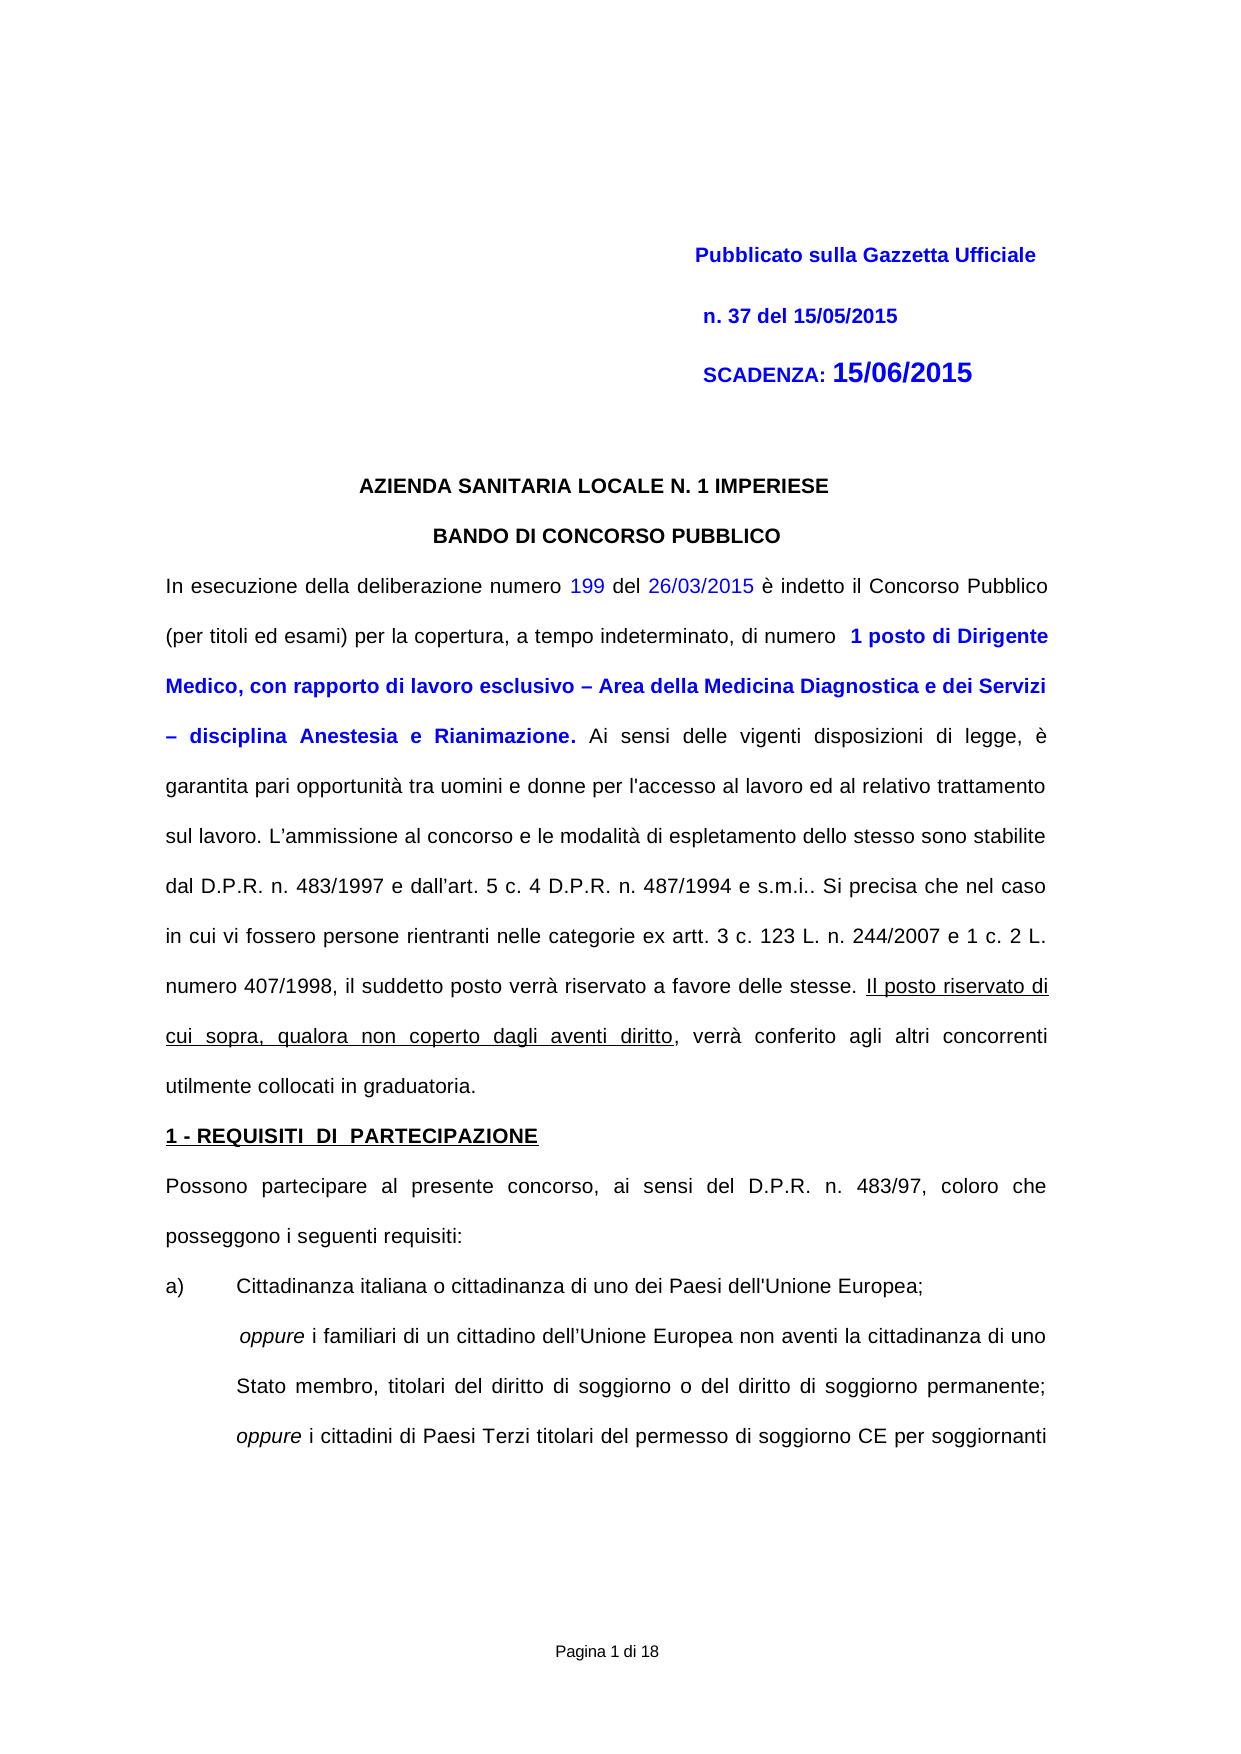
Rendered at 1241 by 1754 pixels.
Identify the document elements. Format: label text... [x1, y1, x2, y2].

text BANDO DI CONCORSO PUBBLICO [165, 498, 1048, 548]
text oppure i familiari di un cittadino dell’Unione Europea non aventi la cittadinanza di uno Stato membro, titolari del diritto di soggiorno o del diritto di soggiorno permanente; oppure i cittadini di Paesi Terzi titolari del permesso di soggiorno CE per soggiornanti [236, 1298, 1048, 1448]
list Cittadinanza italiana o cittadinanza di uno dei Paesi dell'Unione Europea; [165, 1248, 1048, 1298]
text 1 - REQUISITI DI PARTECIPAZIONE [165, 1098, 1048, 1148]
text n. 37 del 15/05/2015 [165, 278, 1048, 328]
text Possono partecipare al presente concorso, ai sensi del D.P.R. n. 483/97, coloro che posseggono i seguenti requisiti: [165, 1148, 1048, 1248]
text Pubblicato sulla Gazzetta Ufficiale [165, 217, 1048, 267]
text In esecuzione della deliberazione numero 199 del 26/03/2015 è indetto il Concorso Pubblico (per titoli ed esami) per la copertura, a tempo indeterminato, di numero 1 posto di Dirigente Medico, con rapporto di lavoro esclusivo – Area della Medicina Diagnostica e dei Servizi – disciplina Anestesia e Rianimazione. Ai sensi delle vigenti disposizioni di legge, è garantita pari opportunità tra uomini e donne per l'accesso al lavoro ed al relativo trattamento sul lavoro. L’ammissione al concorso e le modalità di espletamento dello stesso sono stabilite dal D.P.R. n. 483/1997 e dall’art. 5 c. 4 D.P.R. n. 487/1994 e s.m.i.. Si precisa che nel caso in cui vi fossero persone rientranti nelle categorie ex artt. 3 c. 123 L. n. 244/2007 e 1 c. 2 L. numero 407/1998, il suddetto posto verrà riservato a favore delle stesse. Il posto riservato di cui sopra, qualora non coperto dagli aventi diritto, verrà conferito agli altri concorrenti utilmente collocati in graduatoria. [165, 548, 1048, 1098]
text SCADENZA: 15/06/2015 [165, 338, 1048, 388]
text AZIENDA SANITARIA LOCALE N. 1 IMPERIESE [165, 448, 1048, 498]
